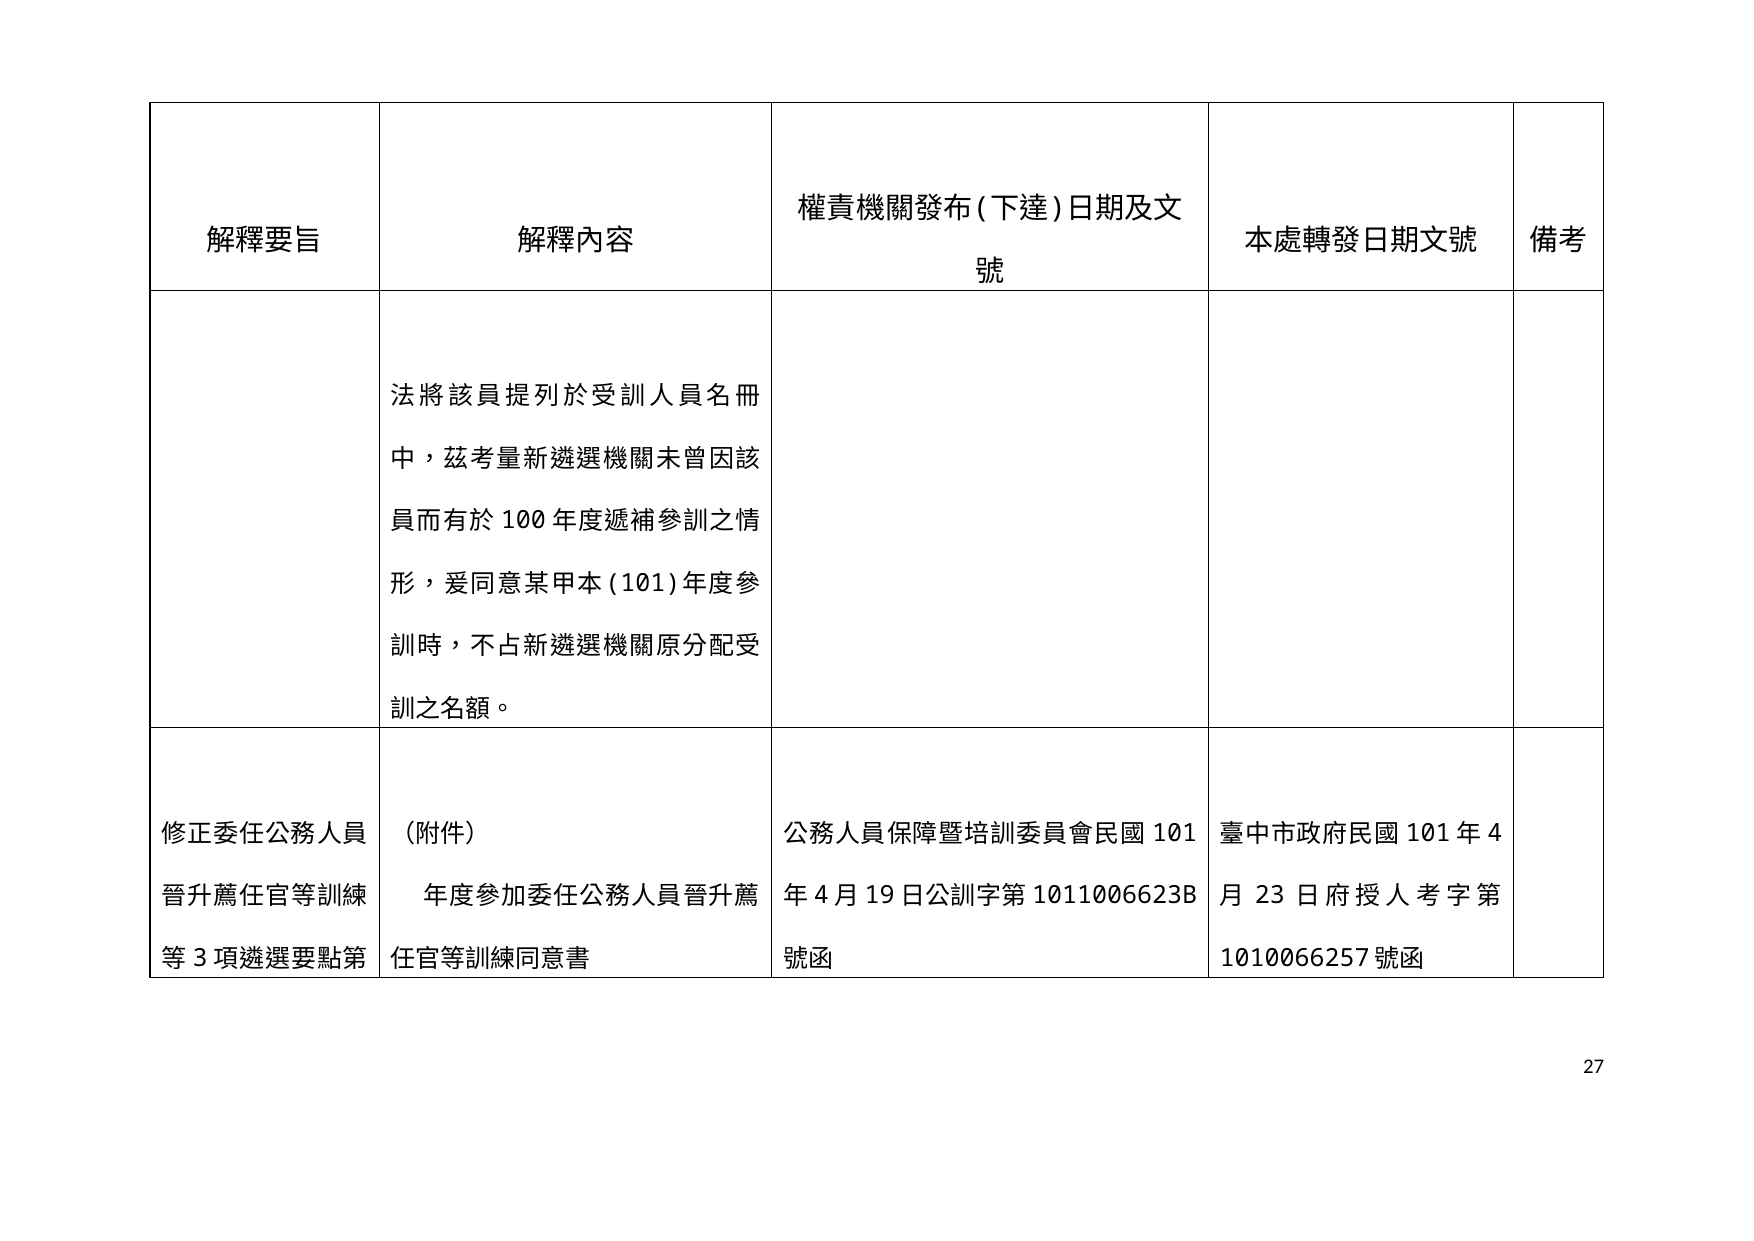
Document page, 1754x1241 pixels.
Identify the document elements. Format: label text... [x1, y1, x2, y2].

table_header 解釋要旨 [151, 103, 379, 289]
table_header 本處轉發日期文號 [1209, 103, 1513, 289]
table_cell [772, 291, 1208, 727]
table_cell （附件） 年度參加委任公務人員晉升薦任官等訓練同意書 [380, 728, 771, 977]
table_header 備考 [1514, 103, 1603, 289]
table_cell 修正委任公務人員晉升薦任官等訓練等3項遴選要點第 [151, 728, 379, 977]
table_cell [1514, 291, 1603, 727]
table_cell [1209, 291, 1513, 727]
table_cell 法將該員提列於受訓人員名冊中，茲考量新遴選機關未曾因該員而有於100年度遞補參訓之情形，爰同意某甲本(101)年度參訓時，不占新遴選機關原分配受訓之名額。 [380, 291, 771, 727]
table_cell 臺中市政府民國101年4月23日府授人考字第1010066257號函 [1209, 728, 1513, 977]
table_header 權責機關發布(下達)日期及文號 [772, 103, 1208, 289]
table_cell [151, 291, 379, 727]
table_cell 公務人員保障暨培訓委員會民國101年4月19日公訓字第1011006623B號函 [772, 728, 1208, 977]
table_cell [1514, 728, 1603, 977]
table_header 解釋內容 [380, 103, 771, 289]
